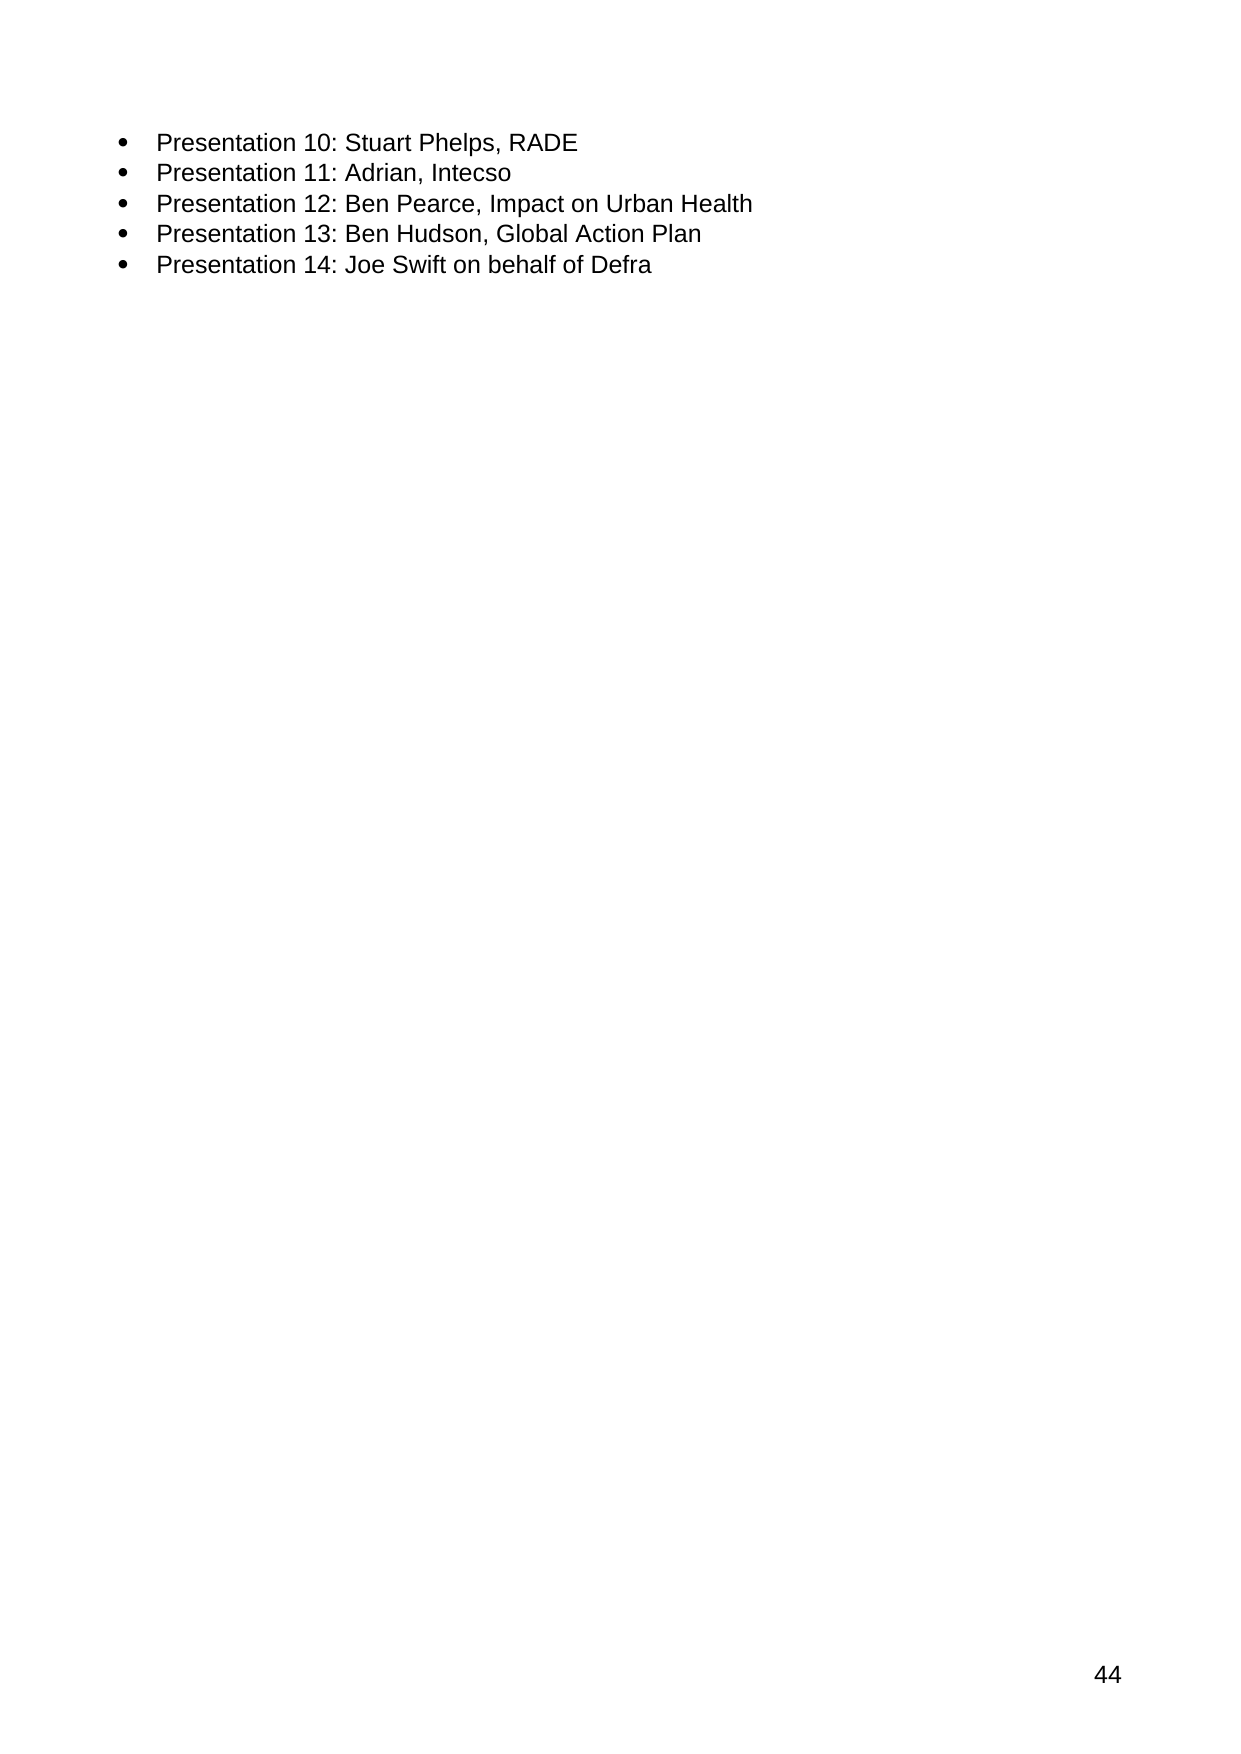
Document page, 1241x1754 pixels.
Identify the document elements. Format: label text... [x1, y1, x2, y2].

list Presentation 12: Ben Pearce, Impact on Urban Health [118, 188, 1122, 217]
list Presentation 13: Ben Hudson, Global Action Plan [118, 219, 1122, 248]
list Presentation 14: Joe Swift on behalf of Defra [118, 249, 1122, 278]
list Presentation 10: Stuart Phelps, RADE [118, 127, 1122, 156]
list Presentation 11: Adrian, Intecso [118, 158, 1122, 187]
